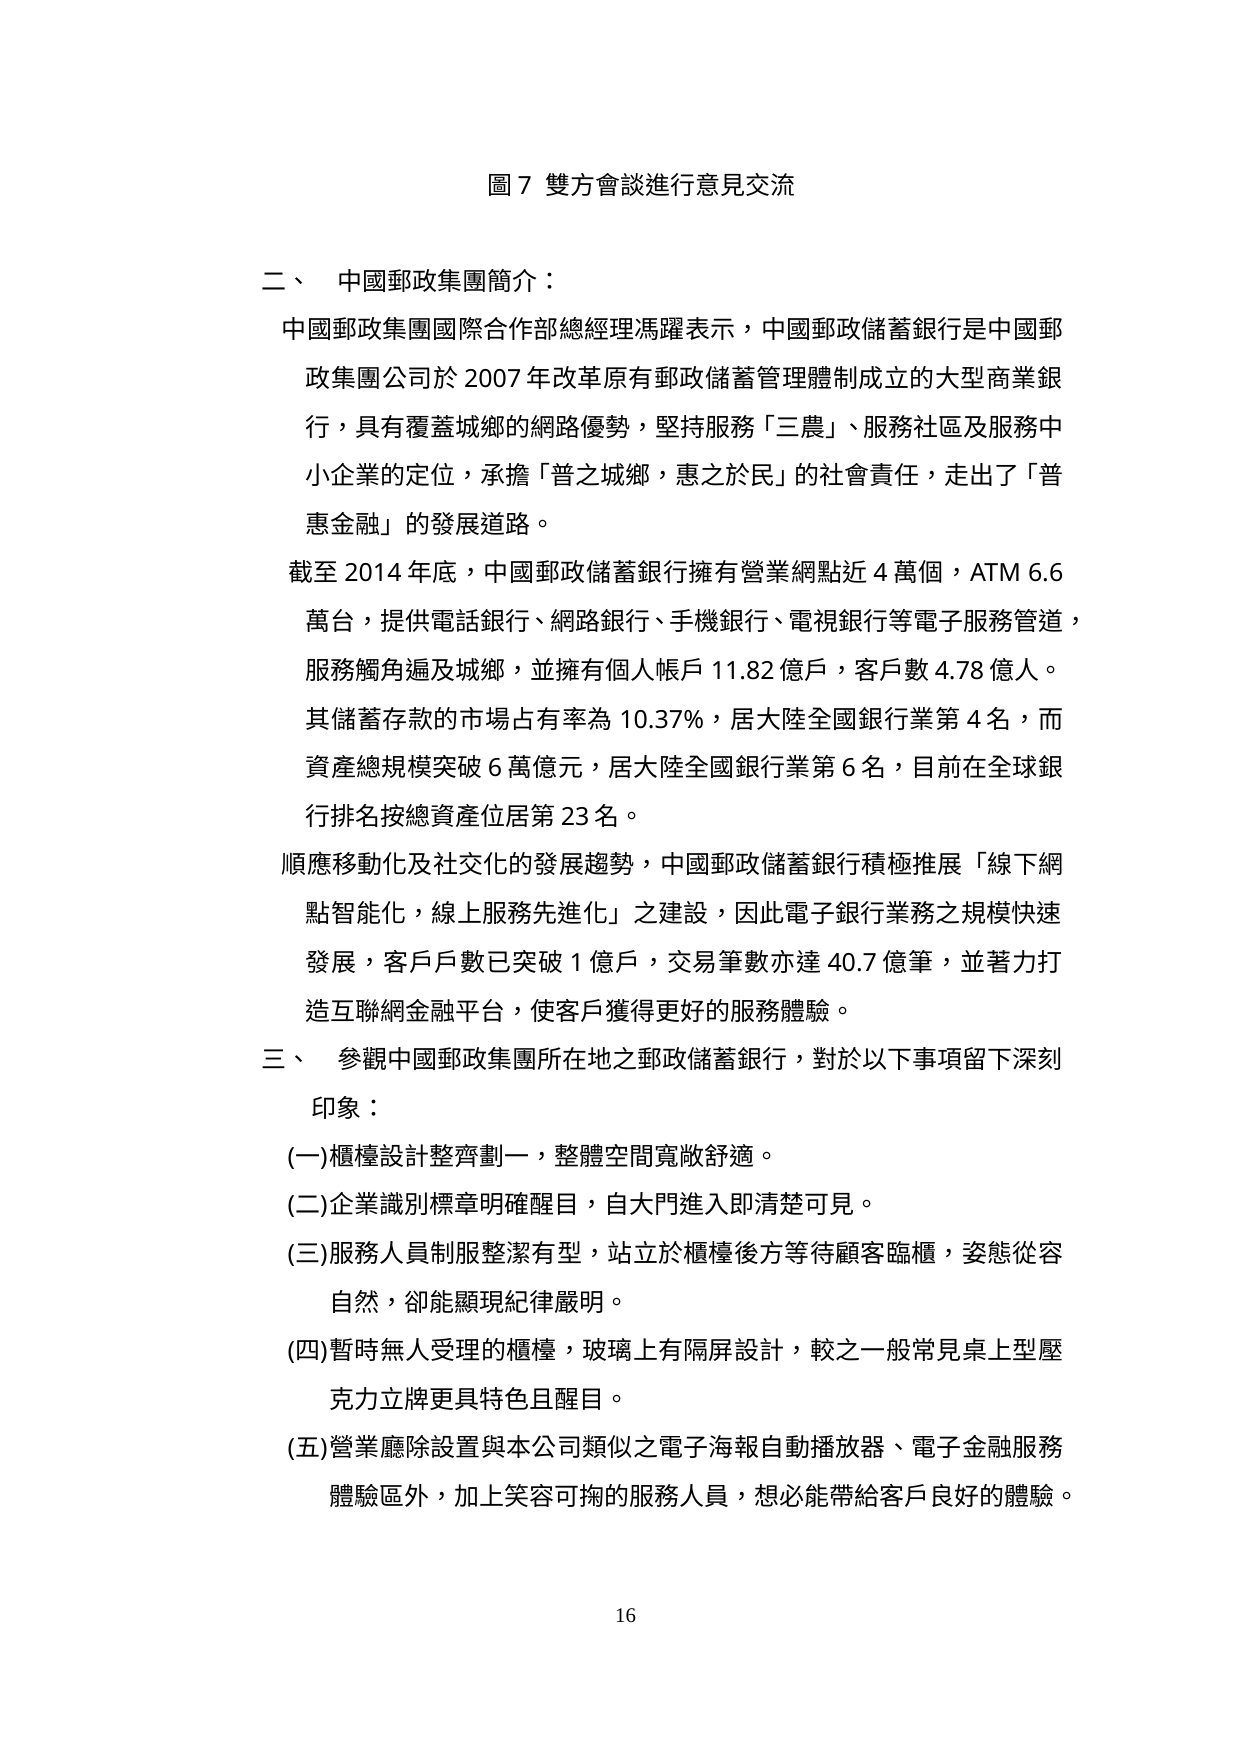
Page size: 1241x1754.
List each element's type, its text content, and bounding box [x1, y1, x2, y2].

list 中國郵政集團簡介： [261, 261, 1063, 298]
list 櫃檯設計整齊劃一，整體空間寬敞舒適。 [287, 1136, 1063, 1173]
list 營業廳除設置與本公司類似之電子海報自動播放器、電子金融服務體驗區外，加上笑容可掬的服務人員，想必能帶給客戶良好的體驗。 [287, 1427, 1063, 1513]
text 順應移動化及社交化的發展趨勢，中國郵政儲蓄銀行積極推展「線下網點智能化，線上服務先進化」之建設，因此電子銀行業務之規模快速發展，客戶戶數已突破1億戶，交易筆數亦達40.7億筆，並著力打造互聯網金融平台，使客戶獲得更好的服務體驗。 [187, 844, 1063, 1028]
text 中國郵政集團國際合作部總經理馮躍表示，中國郵政儲蓄銀行是中國郵政集團公司於2007年改革原有郵政儲蓄管理體制成立的大型商業銀行，具有覆蓋城鄉的網路優勢，堅持服務「三農」、服務社區及服務中小企業的定位，承擔「普之城鄉，惠之於民」的社會責任，走出了「普惠金融」的發展道路。 [187, 309, 1063, 541]
text 截至2014年底，中國郵政儲蓄銀行擁有營業網點近4萬個，ATM 6.6萬台，提供電話銀行、網路銀行、手機銀行、電視銀行等電子服務管道，服務觸角遍及城鄉，並擁有個人帳戶11.82億戶，客戶數4.78億人。其儲蓄存款的市場占有率為10.37%，居大陸全國銀行業第4名，而資產總規模突破6萬億元，居大陸全國銀行業第6名，目前在全球銀行排名按總資產位居第23名。 [187, 552, 1063, 833]
list 企業識別標章明確醒目，自大門進入即清楚可見。 [287, 1184, 1063, 1222]
text 圖7 雙方會談進行意見交流 [300, 164, 1063, 202]
list 服務人員制服整潔有型，站立於櫃檯後方等待顧客臨櫃，姿態從容自然，卻能顯現紀律嚴明。 [287, 1233, 1063, 1319]
list 暫時無人受理的櫃檯，玻璃上有隔屏設計，較之一般常見桌上型壓克力立牌更具特色且醒目。 [287, 1330, 1063, 1416]
list 參觀中國郵政集團所在地之郵政儲蓄銀行，對於以下事項留下深刻印象： [261, 1039, 1063, 1125]
